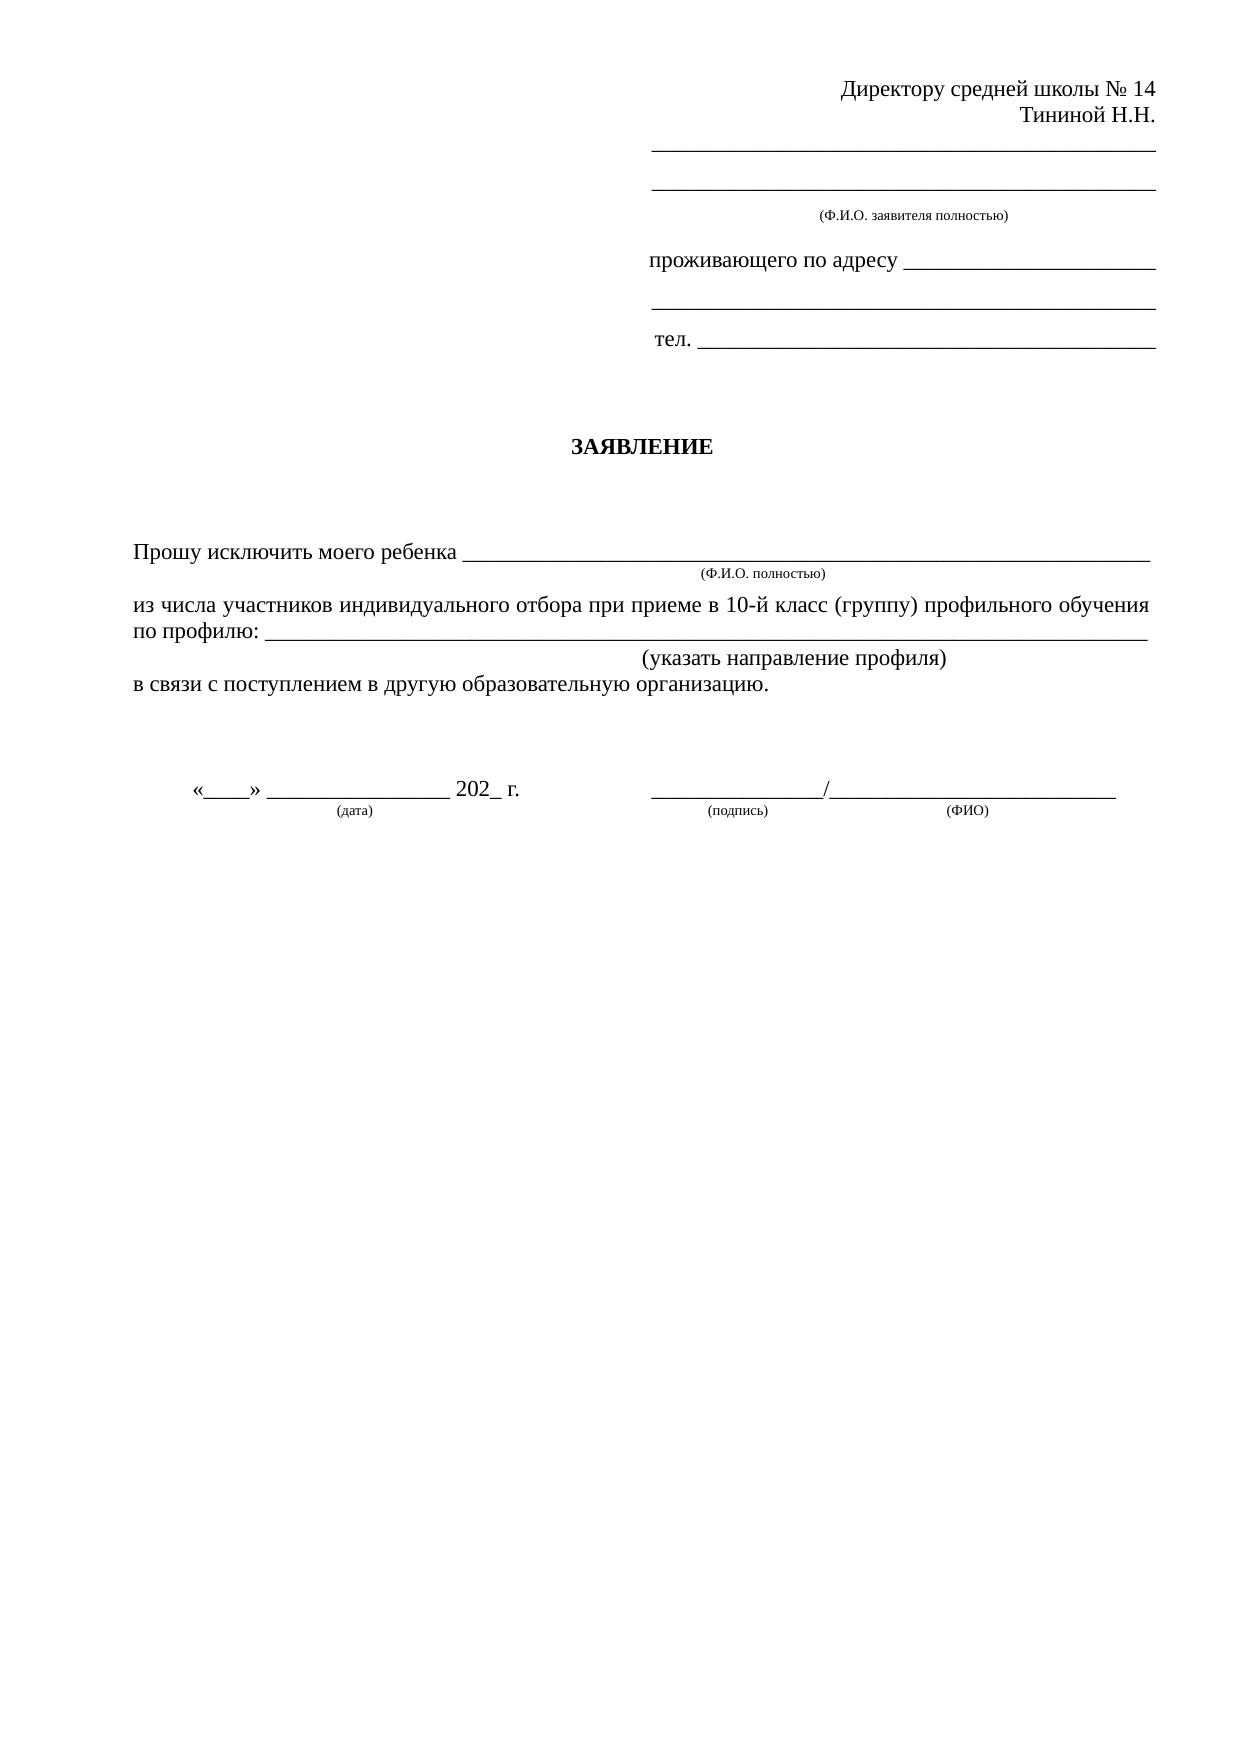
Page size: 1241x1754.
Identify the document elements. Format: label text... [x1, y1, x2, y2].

table_header Директору средней школы № 14 Тининой Н.Н. ____________________________________________ ____________________________________________ (Ф.И.О. заявителя полностью) проживающего по адресу ______________________ ____________________________________________ тел. ________________________________________ [122, 75, 1167, 380]
text «____» ________________ 202_ г. _______________/_________________________ [133, 776, 1152, 802]
text из числа участников индивидуального отбора при приеме в 10-й класс (группу) профильного обучения по профилю: _____________________________________________________________________________ [133, 591, 1152, 644]
text (дата) (подпись) (ФИО) [133, 802, 1152, 828]
text (указать направление профиля) [133, 644, 1152, 670]
text (Ф.И.О. полностью) [508, 565, 1152, 591]
text в связи с поступлением в другую образовательную организацию. [133, 670, 1152, 696]
text ЗАЯВЛЕНИЕ [133, 433, 1152, 459]
text Прошу исключить моего ребенка ____________________________________________________________ [133, 538, 1152, 565]
